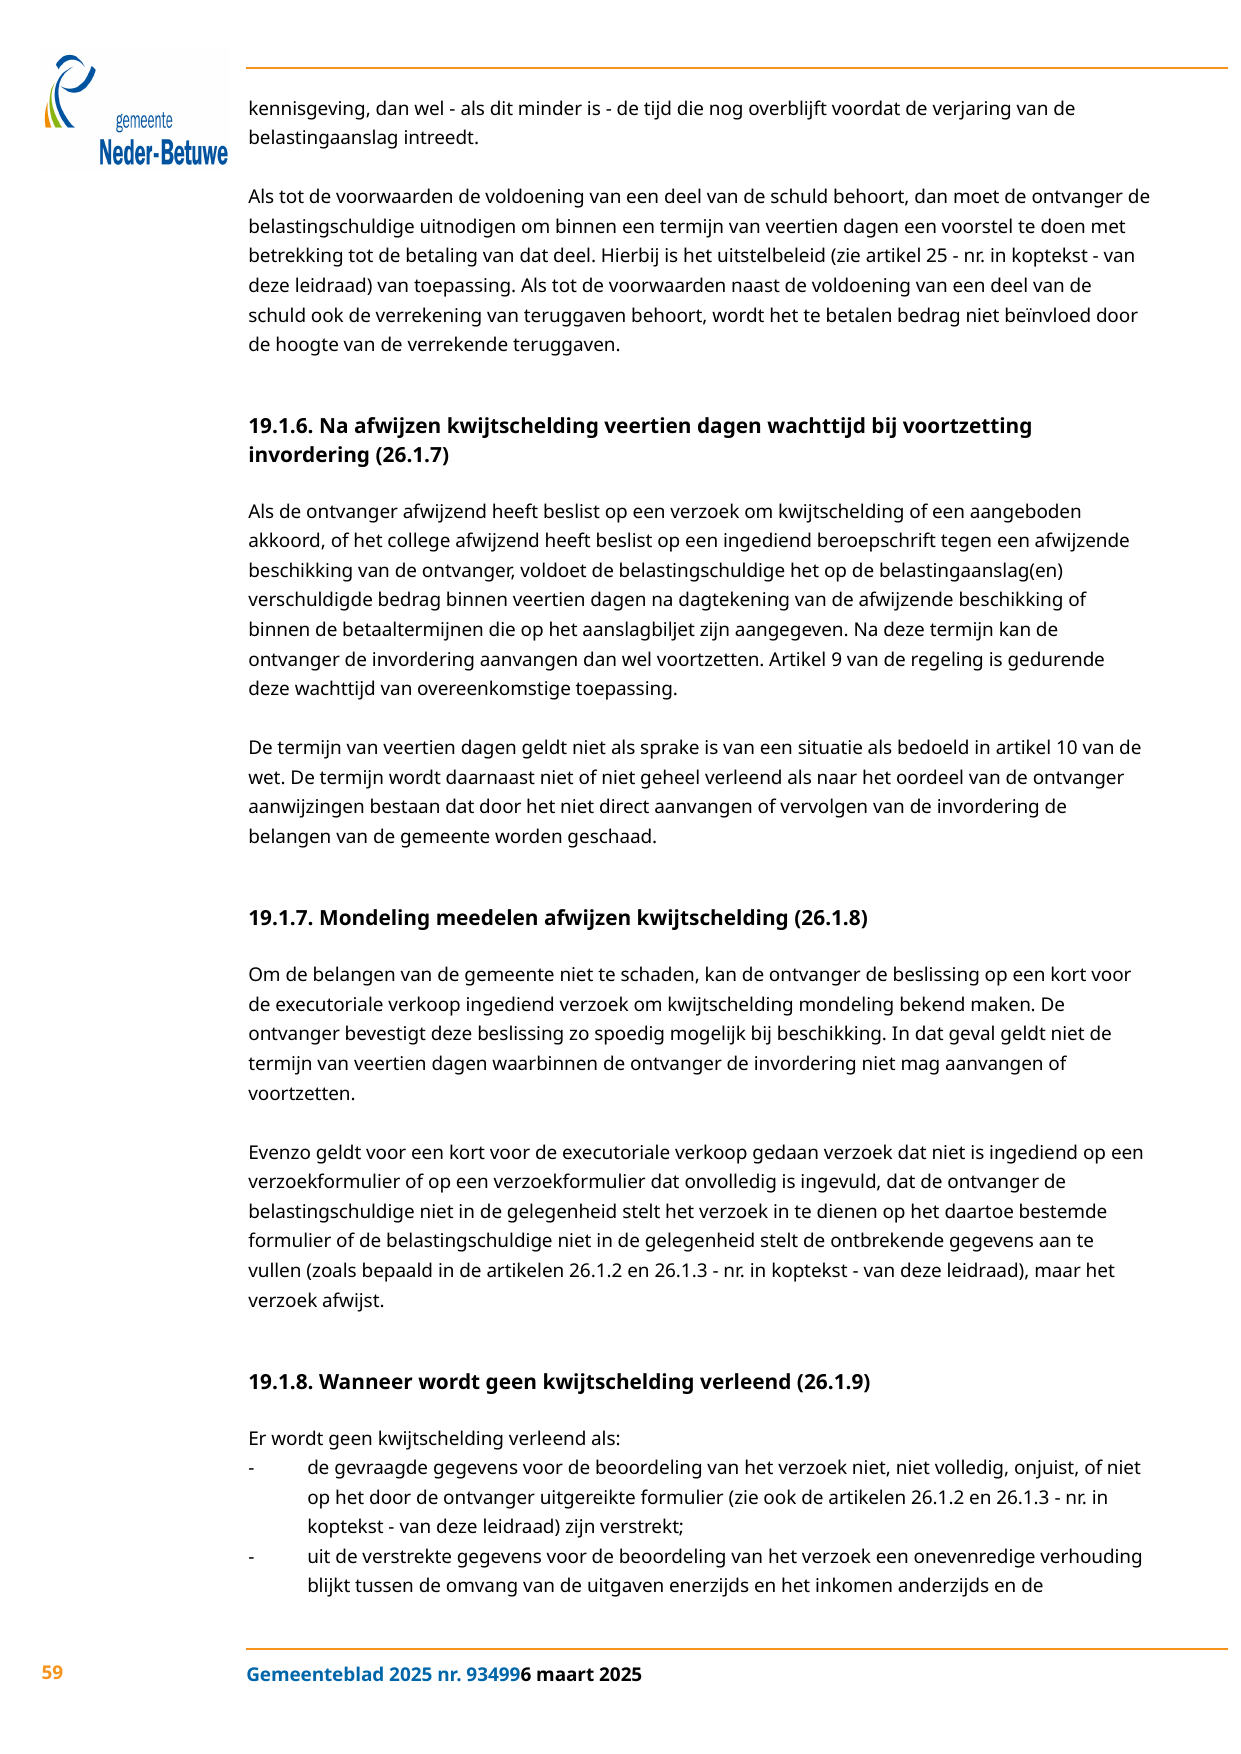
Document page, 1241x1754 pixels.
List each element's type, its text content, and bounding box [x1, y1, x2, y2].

text De termijn van veertien dagen geldt niet als sprake is van een situatie als bedoeld in artikel 10 van de wet. De termijn wordt daarnaast niet of niet geheel verleend als naar het oordeel van de ontvanger aanwijzingen bestaan dat door het niet direct aanvangen of vervolgen van de invordering de belangen van de gemeente worden geschaad. [248, 734, 1152, 849]
list uit de verstrekte gegevens voor de beoordeling van het verzoek een onevenredige verhouding blijkt tussen de omvang van de uitgaven enerzijds en het inkomen anderzijds en de [248, 1543, 1152, 1598]
text 19.1.8. Wanneer wordt geen kwijtschelding verleend (26.1.9) [248, 1367, 1152, 1395]
text Evenzo geldt voor een kort voor de executoriale verkoop gedaan verzoek dat niet is ingediend op een verzoekformulier of op een verzoekformulier dat onvolledig is ingevuld, dat de ontvanger de belastingschuldige niet in de gelegenheid stelt het verzoek in te dienen op het daartoe bestemde formulier of de belastingschuldige niet in de gelegenheid stelt de ontbrekende gegevens aan te vullen (zoals bepaald in de artikelen 26.1.2 en 26.1.3 - nr. in koptekst - van deze leidraad), maar het verzoek afwijst. [248, 1139, 1152, 1312]
list de gevraagde gegevens voor de beoordeling van het verzoek niet, niet volledig, onjuist, of niet op het door de ontvanger uitgereikte formulier (zie ook de artikelen 26.1.2 en 26.1.3 - nr. in koptekst - van deze leidraad) zijn verstrekt; [248, 1454, 1152, 1539]
text 19.1.6. Na afwijzen kwijtschelding veertien dagen wachttijd bij voortzetting invordering (26.1.7) [248, 411, 1152, 468]
picture [41, 47, 231, 172]
text Als de ontvanger afwijzend heeft beslist op een verzoek om kwijtschelding of een aangeboden akkoord, of het college afwijzend heeft beslist op een ingediend beroepschrift tegen een afwijzende beschikking van de ontvanger, voldoet de belastingschuldige het op de belastingaanslag(en) verschuldigde bedrag binnen veertien dagen na dagtekening van de afwijzende beschikking of binnen de betaaltermijnen die op het aanslagbiljet zijn aangegeven. Na deze termijn kan de ontvanger de invordering aanvangen dan wel voortzetten. Artikel 9 van de regeling is gedurende deze wachttijd van overeenkomstige toepassing. [248, 498, 1152, 701]
text Als tot de voorwaarden de voldoening van een deel van de schuld behoort, dan moet de ontvanger de belastingschuldige uitnodigen om binnen een termijn van veertien dagen een voorstel te doen met betrekking tot de betaling van dat deel. Hierbij is het uitstelbeleid (zie artikel 25 - nr. in koptekst - van deze leidraad) van toepassing. Als tot de voorwaarden naast de voldoening van een deel van de schuld ook de verrekening van teruggaven behoort, wordt het te betalen bedrag niet beïnvloed door de hoogte van de verrekende teruggaven. [248, 183, 1152, 357]
text Er wordt geen kwijtschelding verleend als: [248, 1425, 1152, 1451]
text kennisgeving, dan wel - als dit minder is - de tijd die nog overblijft voordat de verjaring van de belastingaanslag intreedt. [248, 95, 1152, 150]
text Om de belangen van de gemeente niet te schaden, kan de ontvanger de beslissing op een kort voor de executoriale verkoop ingediend verzoek om kwijtschelding mondeling bekend maken. De ontvanger bevestigt deze beslissing zo spoedig mogelijk bij beschikking. In dat geval geldt niet de termijn van veertien dagen waarbinnen de ontvanger de invordering niet mag aanvangen of voortzetten. [248, 961, 1152, 1105]
text 19.1.7. Mondeling meedelen afwijzen kwijtschelding (26.1.8) [248, 903, 1152, 932]
